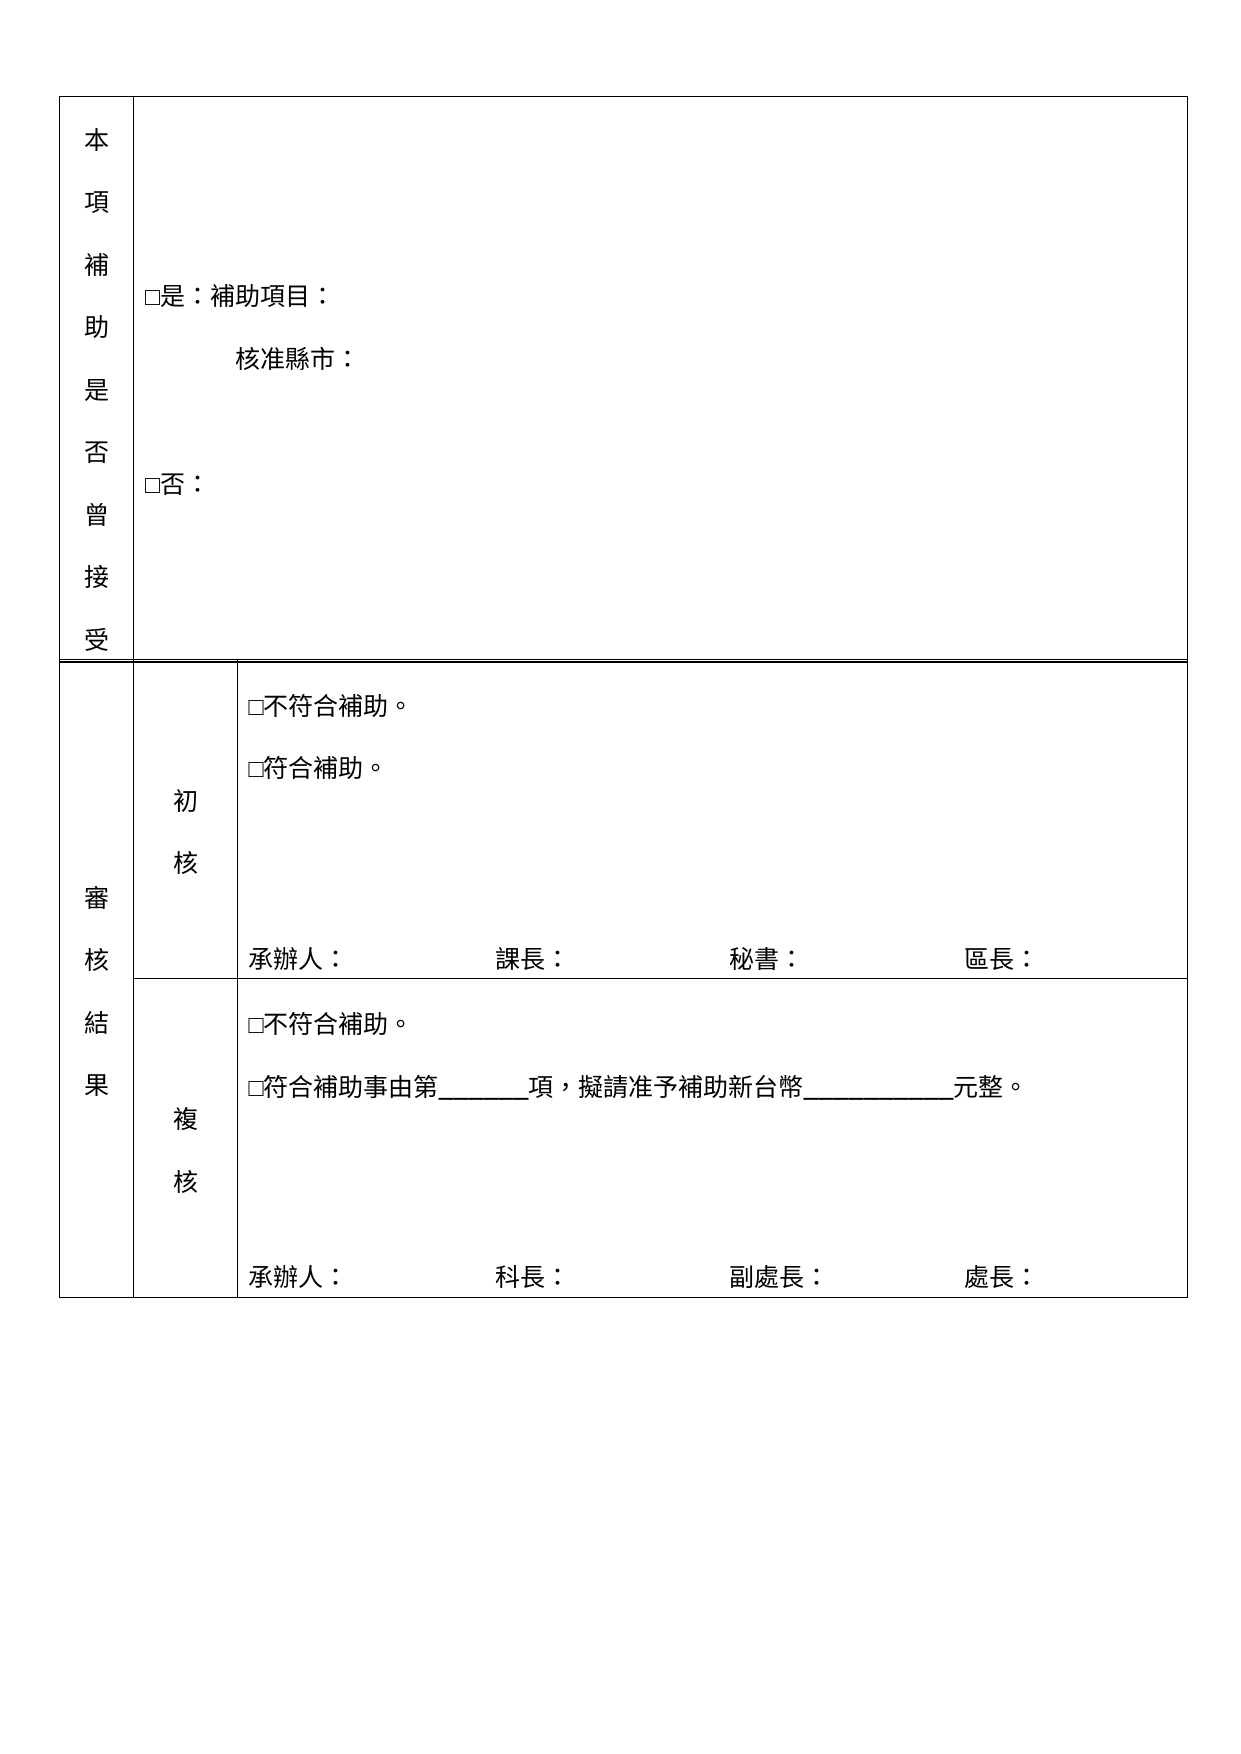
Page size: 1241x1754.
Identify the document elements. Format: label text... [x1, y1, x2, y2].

table_cell 秘書： [718, 913, 953, 978]
table_cell 複核 [134, 979, 237, 1297]
table_cell 承辦人： [238, 1231, 483, 1297]
table_cell 課長： [484, 913, 718, 978]
table_cell 審核結果 [60, 663, 133, 1297]
table_cell □是：補助項目： 核准縣市： □否： [134, 97, 1187, 659]
table_cell 區長： [953, 913, 1187, 978]
table_cell 處長： [953, 1231, 1187, 1297]
table_cell □不符合補助。 □符合補助。 [238, 663, 1187, 912]
table_cell 科長： [484, 1231, 718, 1297]
table_cell 本項補助 是否曾接受 [60, 97, 133, 659]
table_cell 承辦人： [238, 913, 483, 978]
table_cell 初核 [134, 663, 237, 978]
table_cell 副處長： [718, 1231, 953, 1297]
table_cell □不符合補助。 □符合補助事由第______項，擬請准予補助新台幣__________元整。 [238, 979, 1187, 1231]
